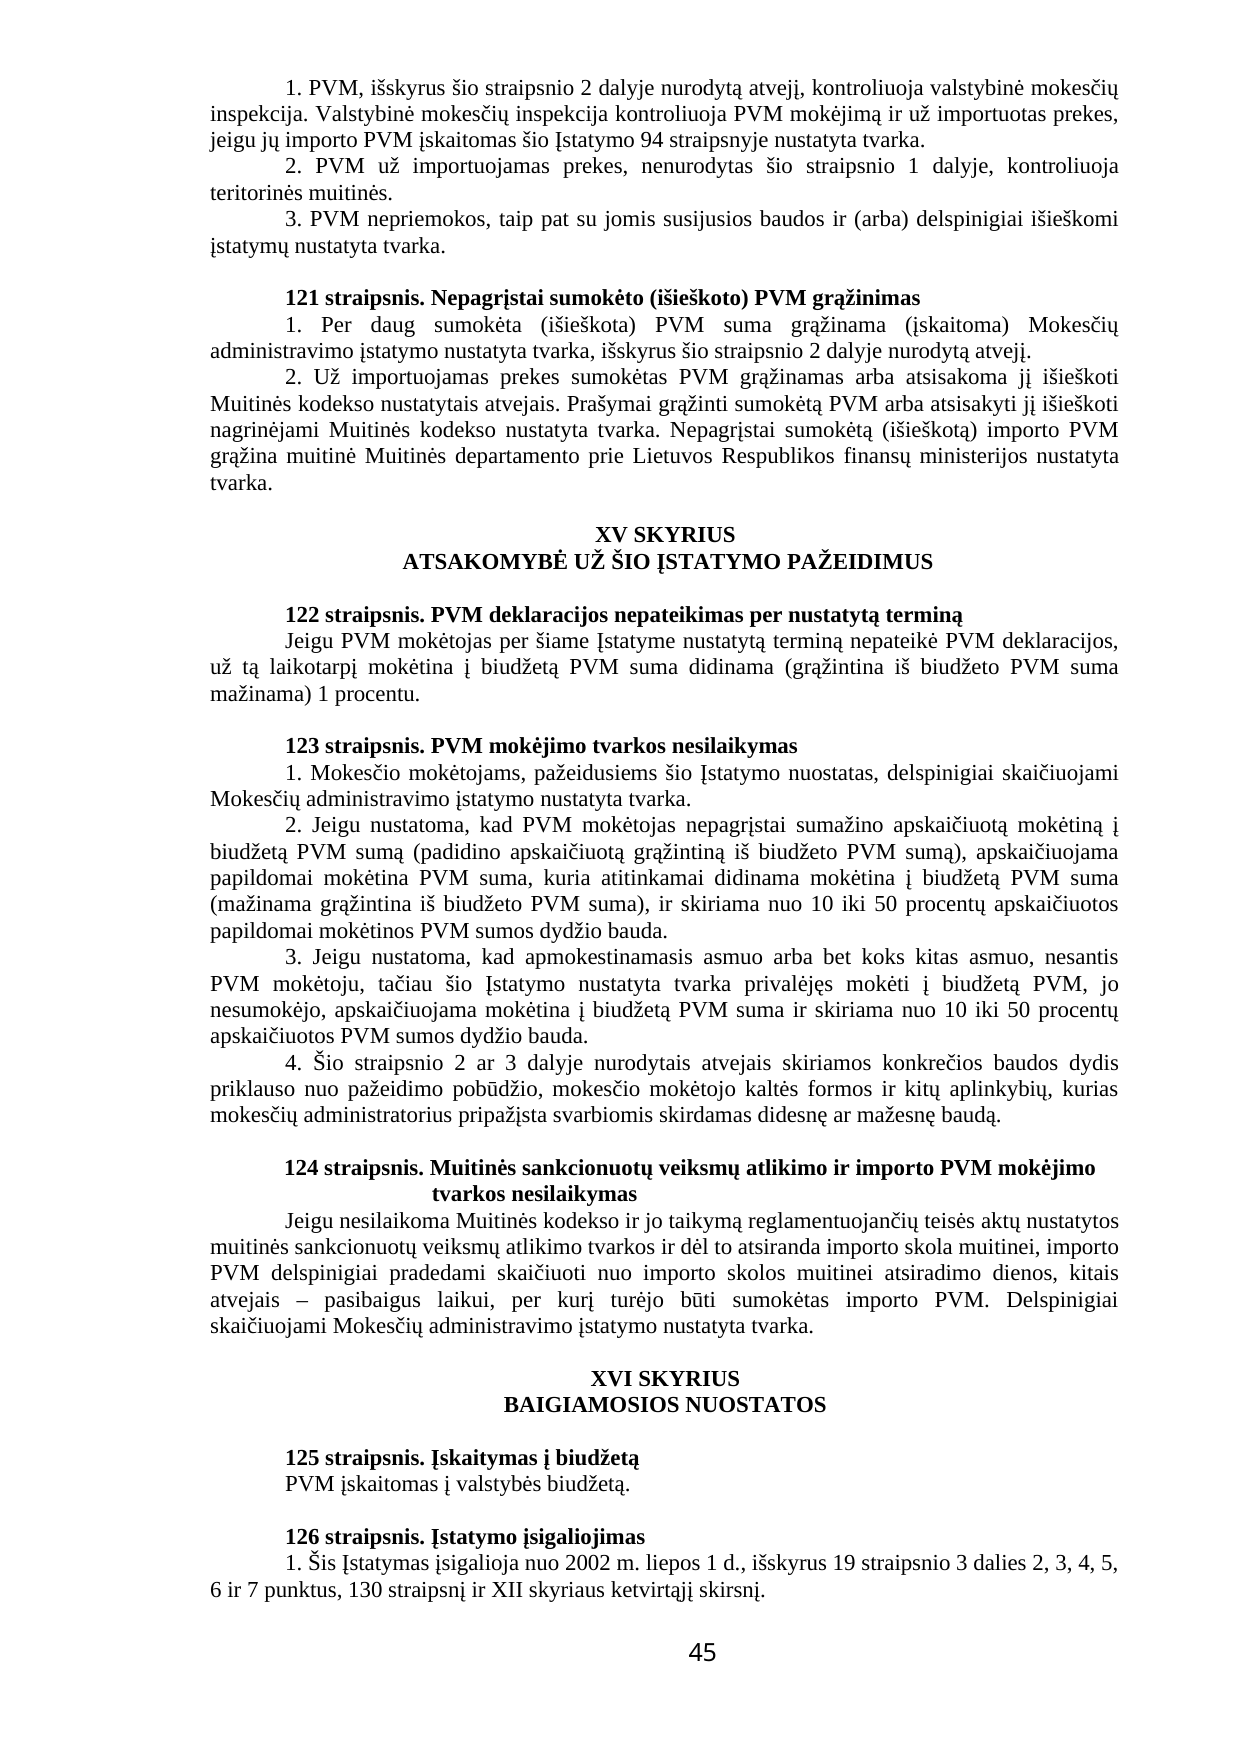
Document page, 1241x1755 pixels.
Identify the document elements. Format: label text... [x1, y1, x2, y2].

text ATSAKOMYBĖ UŽ ŠIO ĮSTATYMO PAŽEIDIMUS [210, 548, 1120, 574]
text 3. PVM nepriemokos, taip pat su jomis susijusios baudos ir (arba) delspinigiai išieškomi įstatymų nustatyta tvarka. [210, 205, 1120, 258]
text 122 straipsnis. PVM deklaracijos nepateikimas per nustatytą terminą [210, 601, 1120, 627]
text 3. Jeigu nustatoma, kad apmokestinamasis asmuo arba bet koks kitas asmuo, nesantis PVM mokėtoju, tačiau šio Įstatymo nustatyta tvarka privalėjęs mokėti į biudžetą PVM, jo nesumokėjo, apskaičiuojama mokėtina į biudžetą PVM suma ir skiriama nuo 10 iki 50 procentų apskaičiuotos PVM sumos dydžio bauda. [210, 943, 1120, 1049]
text 2. Jeigu nustatoma, kad PVM mokėtojas nepagrįstai sumažino apskaičiuotą mokėtiną į biudžetą PVM sumą (padidino apskaičiuotą grąžintiną iš biudžeto PVM sumą), apskaičiuojama papildomai mokėtina PVM suma, kuria atitinkamai didinama mokėtina į biudžetą PVM suma (mažinama grąžintina iš biudžeto PVM suma), ir skiriama nuo 10 iki 50 procentų apskaičiuotos papildomai mokėtinos PVM sumos dydžio bauda. [210, 811, 1120, 943]
text 1. Per daug sumokėta (išieškota) PVM suma grąžinama (įskaitoma) Mokesčių administravimo įstatymo nustatyta tvarka, išskyrus šio straipsnio 2 dalyje nurodytą atvejį. [210, 311, 1120, 363]
text PVM įskaitomas į valstybės biudžetą. [210, 1470, 1120, 1497]
text 121 straipsnis. Nepagrįstai sumokėto (išieškoto) PVM grąžinimas [210, 284, 1120, 311]
text 125 straipsnis. Įskaitymas į biudžetą [210, 1444, 1120, 1470]
text 123 straipsnis. PVM mokėjimo tvarkos nesilaikymas [210, 732, 1120, 759]
text BAIGIAMOSIOS NUOSTATOS [210, 1391, 1120, 1418]
text XV SKYRIUS [210, 522, 1120, 548]
text Jeigu nesilaikoma Muitinės kodekso ir jo taikymą reglamentuojančių teisės aktų nustatytos muitinės sankcionuotų veiksmų atlikimo tvarkos ir dėl to atsiranda importo skola muitinei, importo PVM delspinigiai pradedami skaičiuoti nuo importo skolos muitinei atsiradimo dienos, kitais atvejais – pasibaigus laikui, per kurį turėjo būti sumokėtas importo PVM. Delspinigiai skaičiuojami Mokesčių administravimo įstatymo nustatyta tvarka. [210, 1207, 1120, 1338]
text 1. Mokesčio mokėtojams, pažeidusiems šio Įstatymo nuostatas, delspinigiai skaičiuojami Mokesčių administravimo įstatymo nustatyta tvarka. [210, 759, 1120, 811]
text 1. Šis Įstatymas įsigalioja nuo 2002 m. liepos 1 d., išskyrus 19 straipsnio 3 dalies 2, 3, 4, 5, 6 ir 7 punktus, 130 straipsnį ir XII skyriaus ketvirtąjį skirsnį. [210, 1549, 1120, 1602]
text XVI SKYRIUS [210, 1365, 1120, 1391]
text 126 straipsnis. Įstatymo įsigaliojimas [210, 1523, 1120, 1549]
text 1. PVM, išskyrus šio straipsnio 2 dalyje nurodytą atvejį, kontroliuoja valstybinė mokesčių inspekcija. Valstybinė mokesčių inspekcija kontroliuoja PVM mokėjimą ir už importuotas prekes, jeigu jų importo PVM įskaitomas šio Įstatymo 94 straipsnyje nustatyta tvarka. [210, 73, 1120, 153]
text 4. Šio straipsnio 2 ar 3 dalyje nurodytais atvejais skiriamos konkrečios baudos dydis priklauso nuo pažeidimo pobūdžio, mokesčio mokėtojo kaltės formos ir kitų aplinkybių, kurias mokesčių administratorius pripažįsta svarbiomis skirdamas didesnę ar mažesnę baudą. [210, 1049, 1120, 1128]
text tvarkos nesilaikymas [210, 1180, 1120, 1207]
text 2. PVM už importuojamas prekes, nenurodytas šio straipsnio 1 dalyje, kontroliuoja teritorinės muitinės. [210, 153, 1120, 205]
text 2. Už importuojamas prekes sumokėtas PVM grąžinamas arba atsisakoma jį išieškoti Muitinės kodekso nustatytais atvejais. Prašymai grąžinti sumokėtą PVM arba atsisakyti jį išieškoti nagrinėjami Muitinės kodekso nustatyta tvarka. Nepagrįstai sumokėtą (išieškotą) importo PVM grąžina muitinė Muitinės departamento prie Lietuvos Respublikos finansų ministerijos nustatyta tvarka. [210, 363, 1120, 495]
text Jeigu PVM mokėtojas per šiame Įstatyme nustatytą terminą nepateikė PVM deklaracijos, už tą laikotarpį mokėtina į biudžetą PVM suma didinama (grąžintina iš biudžeto PVM suma mažinama) 1 procentu. [210, 627, 1120, 706]
text 124 straipsnis. Muitinės sankcionuotų veiksmų atlikimo ir importo PVM mokėjimo [210, 1154, 1120, 1180]
